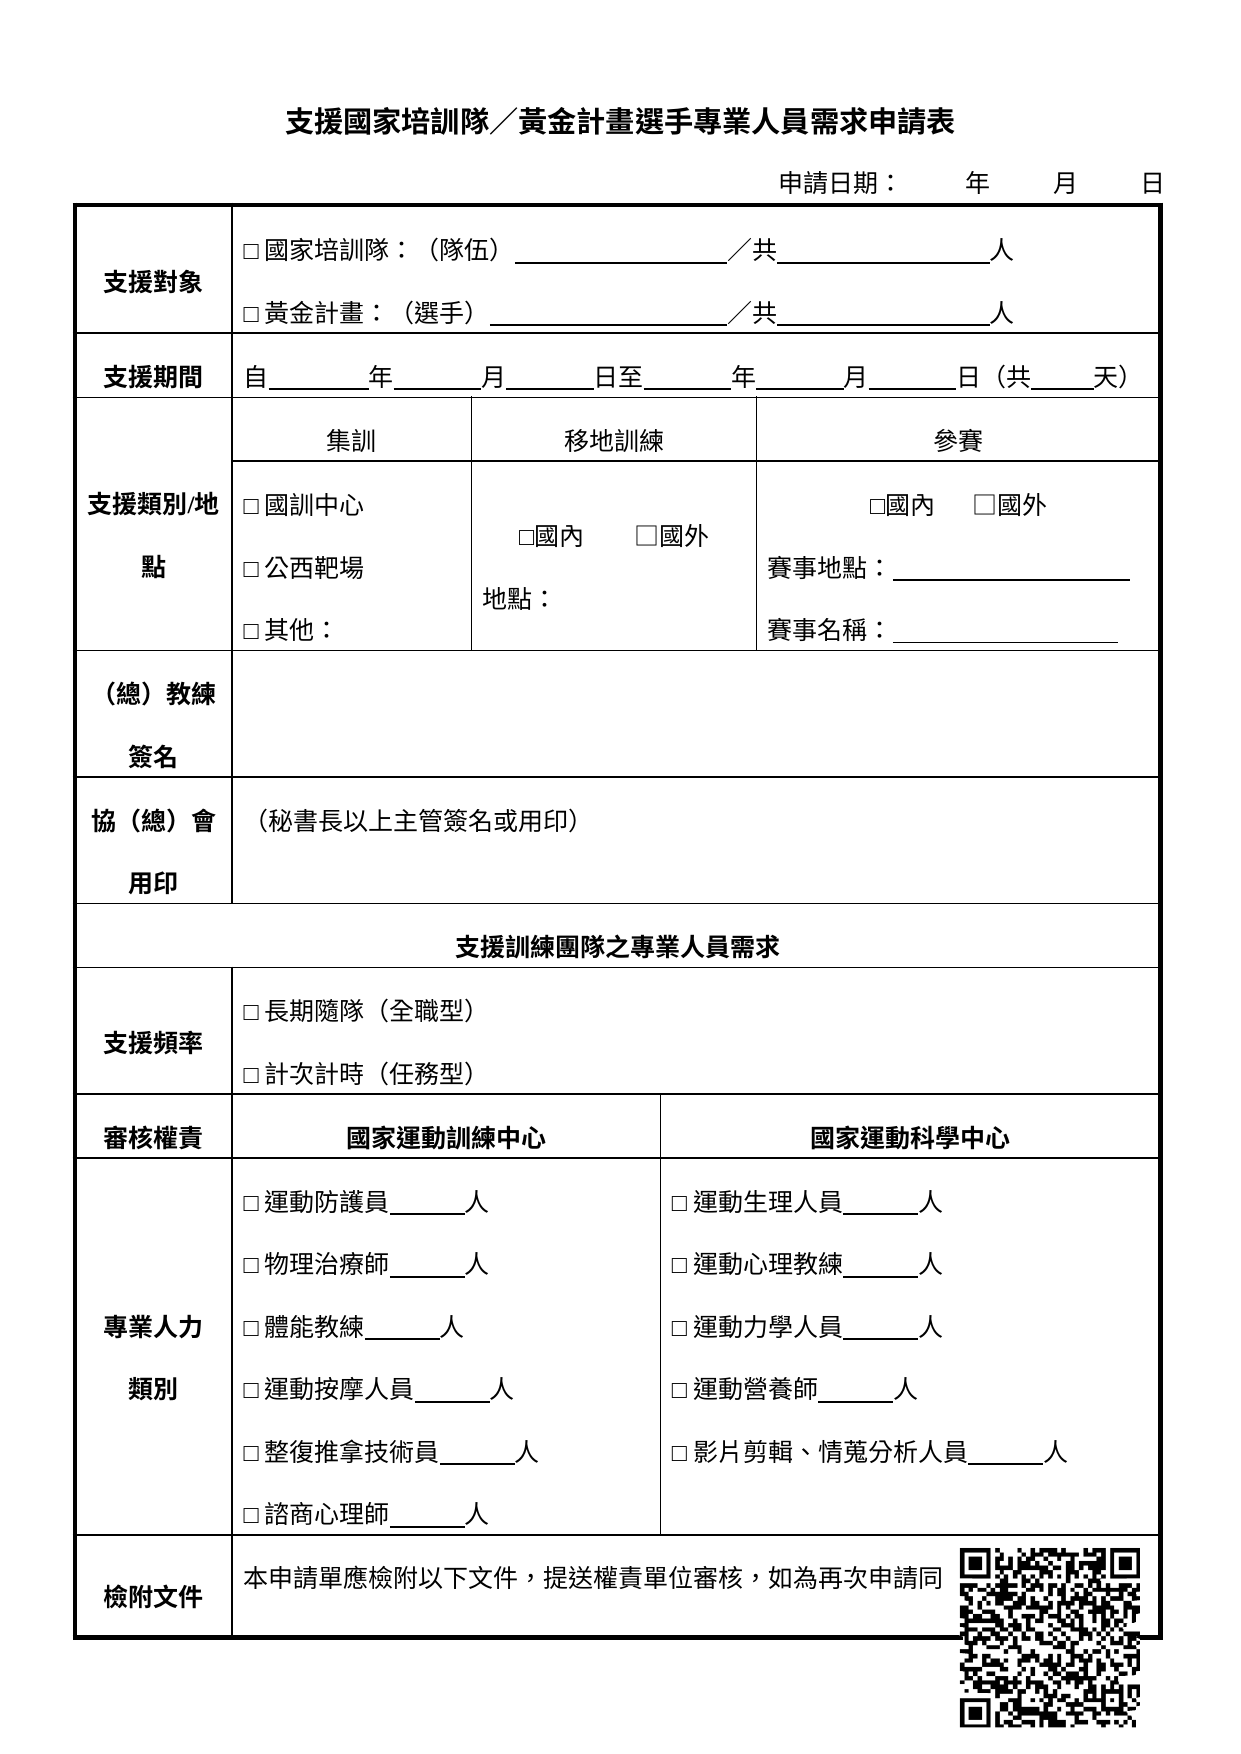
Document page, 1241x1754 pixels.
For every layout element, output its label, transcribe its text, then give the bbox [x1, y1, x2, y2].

table_cell 移地訓練 [472, 398, 756, 460]
table_cell 支援頻率 [77, 968, 231, 1093]
text 申請日期： 年 月 日 [75, 140, 1165, 203]
table_cell □ 運動生理人員 人 □ 運動心理教練 人 □ 運動力學人員 人 □ 運動營養師 人 □ 影片剪輯、情蒐分析人員 人 [661, 1159, 1158, 1534]
table_cell 支援期間 [77, 334, 231, 396]
table_cell □國內 □國外 賽事地點： 賽事名稱： [757, 462, 1158, 649]
table_cell 協（總）會 用印 [77, 778, 231, 903]
table_cell □ 長期隨隊（全職型） □ 計次計時（任務型） [233, 968, 1158, 1093]
table_header 支援對象 [77, 207, 231, 332]
table_cell 支援類別/地點 [77, 398, 231, 649]
table_cell 集訓 [233, 398, 471, 460]
table_cell 本申請單應檢附以下文件，提送權責單位審核，如為再次申請同 [233, 1536, 1158, 1635]
table_cell 專業人力 類別 [77, 1159, 231, 1534]
table_cell □ 國訓中心 □ 公西靶場 □ 其他： [233, 462, 471, 649]
table_cell [233, 651, 1158, 776]
text 支援國家培訓隊／黃金計畫選手專業人員需求申請表 [75, 78, 1165, 140]
table_cell 自 年 月 日至 年 月 日（共 天） [233, 334, 1158, 396]
table_cell 參賽 [757, 398, 1158, 460]
table_cell （秘書長以上主管簽名或用印） [233, 778, 1158, 903]
table_cell □ 運動防護員 人 □ 物理治療師 人 □ 體能教練 人 □ 運動按摩人員 人 □ 整復推拿技術員 人 □ 諮商心理師 人 [233, 1159, 660, 1534]
table_cell （總）教練 簽名 [77, 651, 231, 776]
table_header □ 國家培訓隊：（隊伍） ／共 人 □ 黃金計畫：（選手） ／共 人 [233, 207, 1158, 332]
table_cell 檢附文件 [77, 1536, 231, 1635]
table_cell 審核權責 [77, 1095, 231, 1157]
table_cell 國家運動科學中心 [661, 1095, 1158, 1157]
table_cell □國內 □國外 地點： [472, 462, 756, 649]
table_cell 支援訓練團隊之專業人員需求 [77, 904, 1158, 967]
table_cell 國家運動訓練中心 [233, 1095, 660, 1157]
